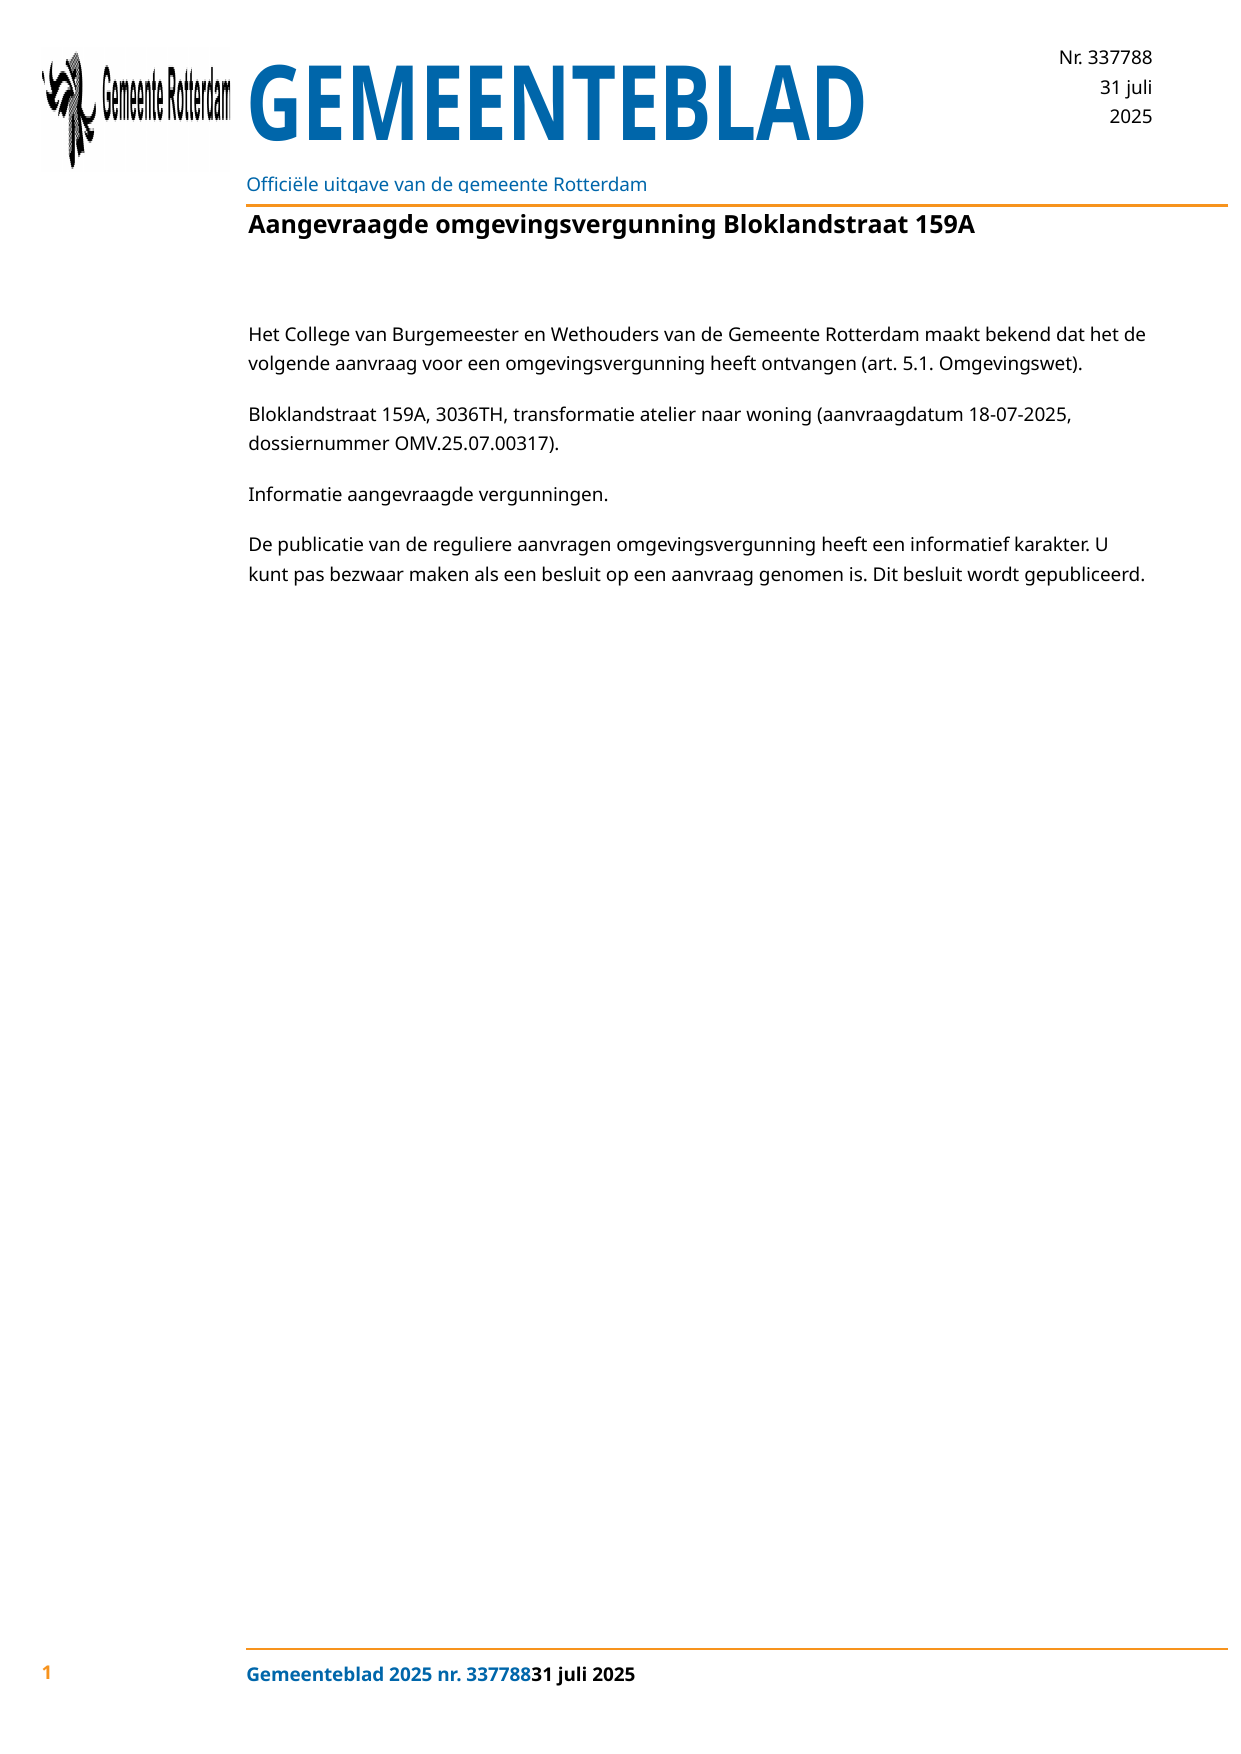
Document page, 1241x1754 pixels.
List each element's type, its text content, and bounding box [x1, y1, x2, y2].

text Informatie aangevraagde vergunningen. [248, 481, 1152, 506]
text De publicatie van de reguliere aanvragen omgevingsvergunning heeft een informatief karakter. U kunt pas bezwaar maken als een besluit op een aanvraag genomen is. Dit besluit wordt gepubliceerd. [248, 531, 1152, 586]
text Het College van Burgemeester en Wethouders van de Gemeente Rotterdam maakt bekend dat het de volgende aanvraag voor een omgevingsvergunning heeft ontvangen (art. 5.1. Omgevingswet). [248, 321, 1152, 376]
text Bloklandstraat 159A, 3036TH, transformatie atelier naar woning (aanvraagdatum 18-07-2025, dossiernummer OMV.25.07.00317). [248, 401, 1152, 456]
picture [41, 47, 231, 172]
text Aangevraagde omgevingsvergunning Bloklandstraat 159A [248, 207, 1152, 241]
